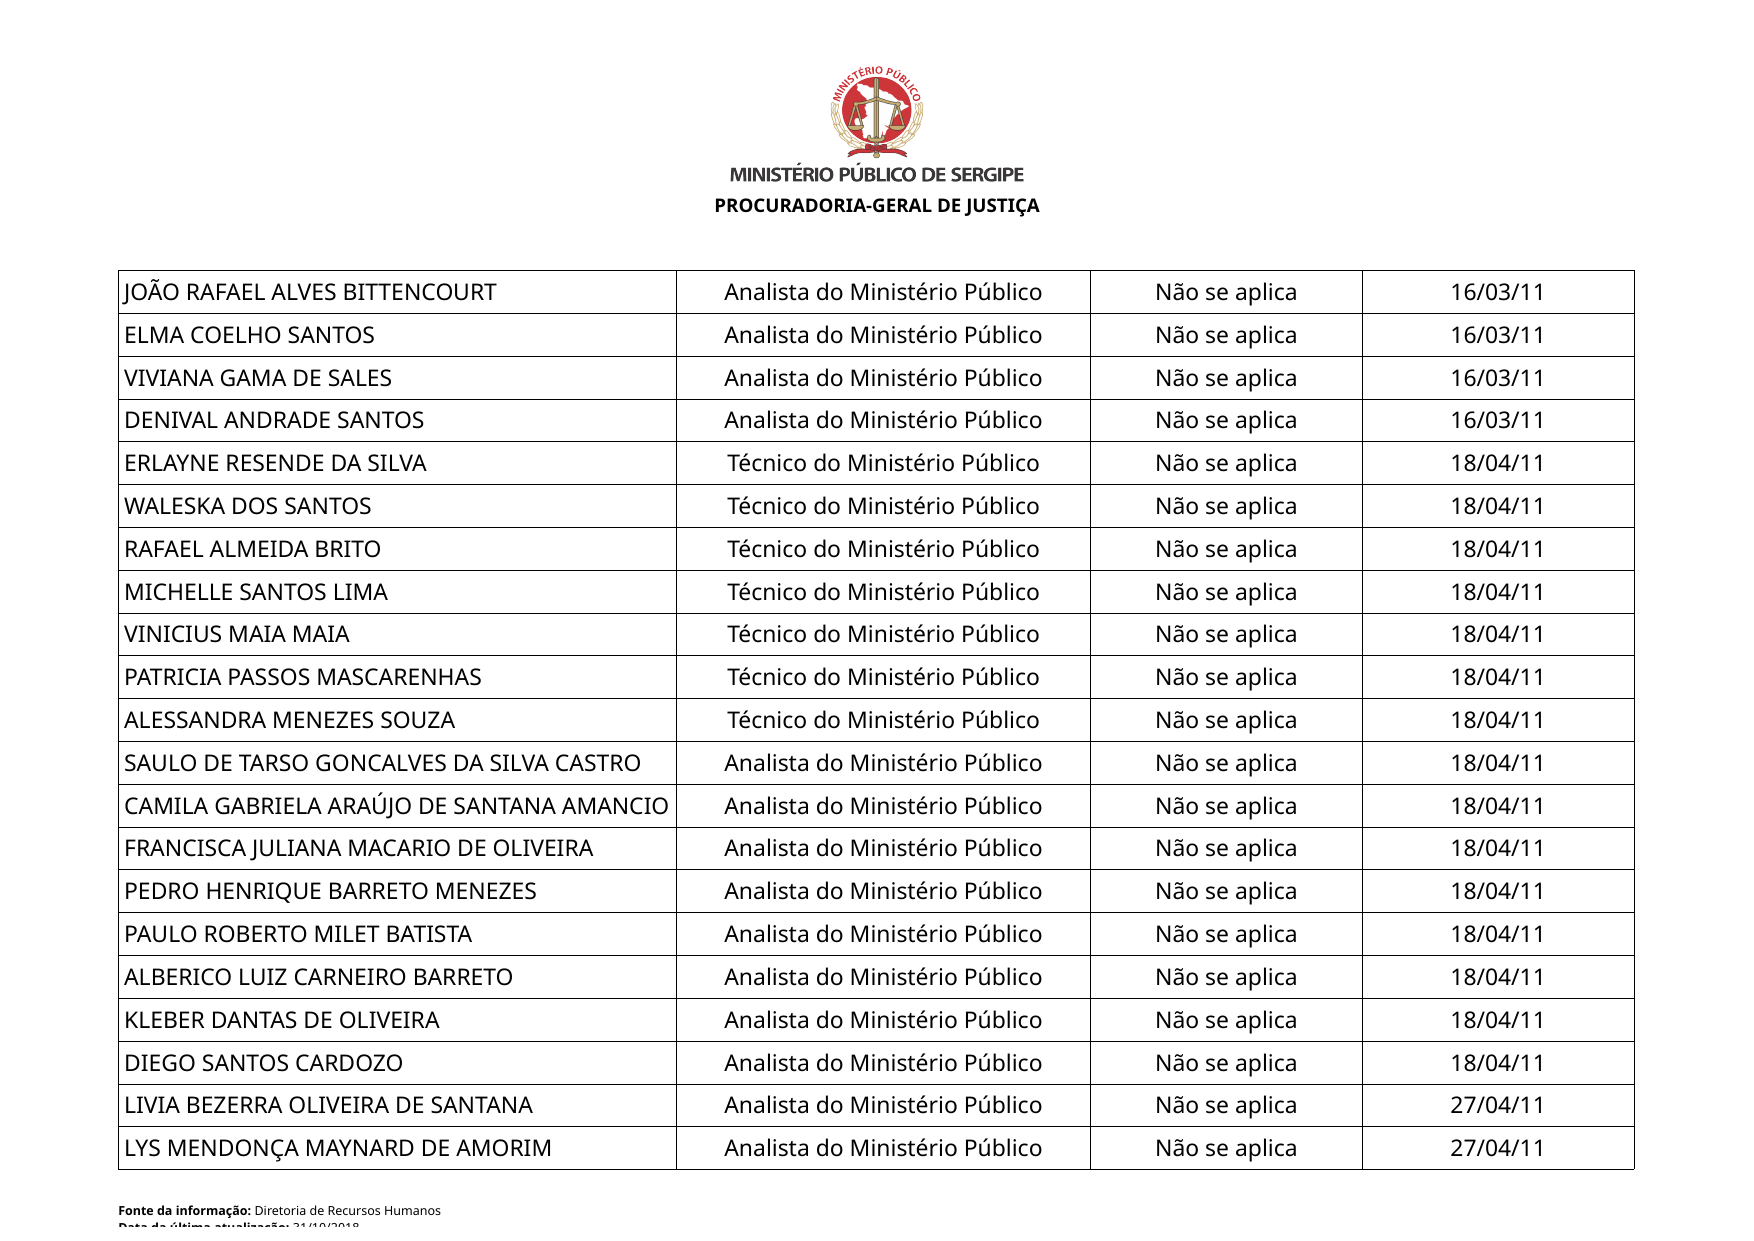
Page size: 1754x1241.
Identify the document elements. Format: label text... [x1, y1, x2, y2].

table_cell Não se aplica [1091, 1042, 1362, 1083]
table_cell Analista do Ministério Público [677, 400, 1090, 441]
table_cell KLEBER DANTAS DE OLIVEIRA [119, 999, 676, 1041]
table_cell Analista do Ministério Público [677, 913, 1090, 955]
table_cell ELMA COELHO SANTOS [119, 314, 676, 356]
table_cell SAULO DE TARSO GONCALVES DA SILVA CASTRO [119, 742, 676, 784]
table_cell 16/03/11 [1363, 271, 1634, 313]
table_cell MICHELLE SANTOS LIMA [119, 571, 676, 612]
table_cell Não se aplica [1091, 357, 1362, 398]
table_cell 18/04/11 [1363, 442, 1634, 484]
table_cell PEDRO HENRIQUE BARRETO MENEZES [119, 870, 676, 912]
table_cell Analista do Ministério Público [677, 999, 1090, 1041]
table_cell Analista do Ministério Público [677, 1042, 1090, 1083]
table_cell Analista do Ministério Público [677, 870, 1090, 912]
table_cell Analista do Ministério Público [677, 828, 1090, 869]
table_cell 18/04/11 [1363, 571, 1634, 612]
table_cell Técnico do Ministério Público [677, 656, 1090, 698]
table_cell 18/04/11 [1363, 528, 1634, 570]
table_cell FRANCISCA JULIANA MACARIO DE OLIVEIRA [119, 828, 676, 869]
table_cell 18/04/11 [1363, 956, 1634, 998]
table_cell Não se aplica [1091, 400, 1362, 441]
table_cell Analista do Ministério Público [677, 1127, 1090, 1169]
table_cell Analista do Ministério Público [677, 956, 1090, 998]
table_cell 18/04/11 [1363, 742, 1634, 784]
table_cell 27/04/11 [1363, 1085, 1634, 1126]
table_cell Técnico do Ministério Público [677, 699, 1090, 741]
table_cell 18/04/11 [1363, 913, 1634, 955]
table_cell Não se aplica [1091, 271, 1362, 313]
table_cell 16/03/11 [1363, 314, 1634, 356]
table_cell Analista do Ministério Público [677, 1085, 1090, 1126]
table_cell Não se aplica [1091, 999, 1362, 1041]
table_cell Técnico do Ministério Público [677, 528, 1090, 570]
table_cell Não se aplica [1091, 656, 1362, 698]
table_cell Não se aplica [1091, 571, 1362, 612]
table_cell Não se aplica [1091, 913, 1362, 955]
table_cell LIVIA BEZERRA OLIVEIRA DE SANTANA [119, 1085, 676, 1126]
table_cell VINICIUS MAIA MAIA [119, 614, 676, 655]
table_cell 16/03/11 [1363, 400, 1634, 441]
table_cell ALBERICO LUIZ CARNEIRO BARRETO [119, 956, 676, 998]
table_cell Não se aplica [1091, 442, 1362, 484]
table_cell Analista do Ministério Público [677, 314, 1090, 356]
table_cell Técnico do Ministério Público [677, 614, 1090, 655]
table_cell Analista do Ministério Público [677, 271, 1090, 313]
table_cell Não se aplica [1091, 1127, 1362, 1169]
table_cell 16/03/11 [1363, 357, 1634, 398]
table_cell Não se aplica [1091, 956, 1362, 998]
table_cell DIEGO SANTOS CARDOZO [119, 1042, 676, 1083]
table_cell LYS MENDONÇA MAYNARD DE AMORIM [119, 1127, 676, 1169]
table_cell Não se aplica [1091, 314, 1362, 356]
table_cell 18/04/11 [1363, 1042, 1634, 1083]
table_cell WALESKA DOS SANTOS [119, 485, 676, 527]
table_cell Analista do Ministério Público [677, 785, 1090, 827]
table_cell Não se aplica [1091, 528, 1362, 570]
table_cell Analista do Ministério Público [677, 357, 1090, 398]
table_cell Técnico do Ministério Público [677, 485, 1090, 527]
table_cell Técnico do Ministério Público [677, 442, 1090, 484]
table_cell 18/04/11 [1363, 485, 1634, 527]
table_cell Analista do Ministério Público [677, 742, 1090, 784]
table_cell CAMILA GABRIELA ARAÚJO DE SANTANA AMANCIO [119, 785, 676, 827]
table_cell 27/04/11 [1363, 1127, 1634, 1169]
table_cell Não se aplica [1091, 699, 1362, 741]
table_cell Não se aplica [1091, 742, 1362, 784]
table_cell PATRICIA PASSOS MASCARENHAS [119, 656, 676, 698]
table_cell PAULO ROBERTO MILET BATISTA [119, 913, 676, 955]
table_cell ERLAYNE RESENDE DA SILVA [119, 442, 676, 484]
table_cell 18/04/11 [1363, 614, 1634, 655]
table_cell 18/04/11 [1363, 656, 1634, 698]
table_cell Não se aplica [1091, 614, 1362, 655]
table_cell Não se aplica [1091, 485, 1362, 527]
picture [730, 66, 1024, 185]
table_cell 18/04/11 [1363, 870, 1634, 912]
table_cell 18/04/11 [1363, 785, 1634, 827]
table_cell 18/04/11 [1363, 699, 1634, 741]
table_cell 18/04/11 [1363, 828, 1634, 869]
table_cell Não se aplica [1091, 870, 1362, 912]
table_cell RAFAEL ALMEIDA BRITO [119, 528, 676, 570]
table_cell Não se aplica [1091, 1085, 1362, 1126]
table_cell ALESSANDRA MENEZES SOUZA [119, 699, 676, 741]
table_cell 18/04/11 [1363, 999, 1634, 1041]
table_cell Não se aplica [1091, 785, 1362, 827]
table_cell VIVIANA GAMA DE SALES [119, 357, 676, 398]
table_cell JOÃO RAFAEL ALVES BITTENCOURT [119, 271, 676, 313]
table_cell Técnico do Ministério Público [677, 571, 1090, 612]
table_cell DENIVAL ANDRADE SANTOS [119, 400, 676, 441]
table_cell Não se aplica [1091, 828, 1362, 869]
